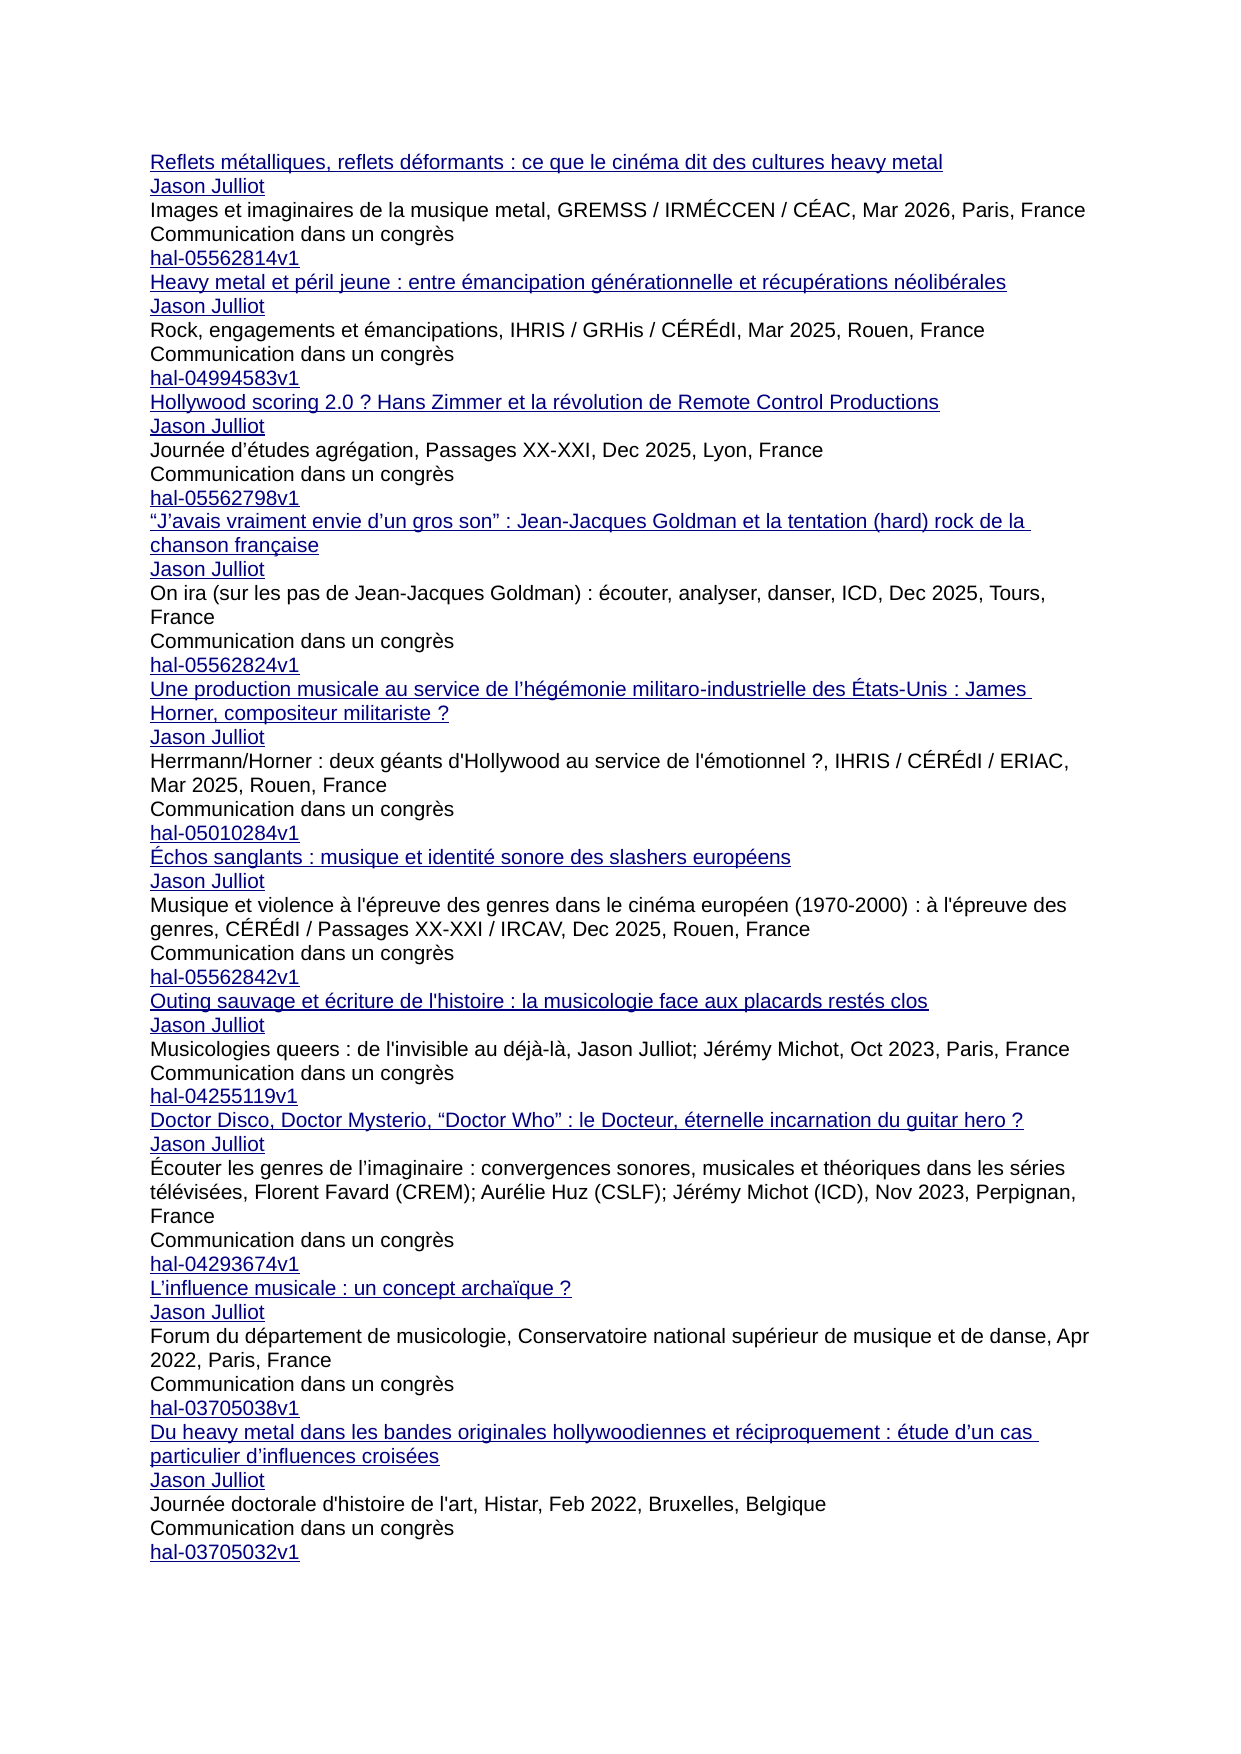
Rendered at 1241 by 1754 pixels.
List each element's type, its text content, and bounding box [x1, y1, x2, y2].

table_cell Une production musicale au service de l’hégémonie militaro‑industrielle des États-Unis : James Horner, compositeur militariste ? Jason Julliot Herrmann/Horner : deux géants d'Hollywood au service de l'émotionnel ?, IHRIS / CÉRÉdI / ERIAC, Mar 2025, Rouen, France Communication dans un congrès hal-05010284v1 [150, 677, 1090, 845]
table_cell Heavy metal et péril jeune : entre émancipation générationnelle et récupérations néolibérales Jason Julliot Rock, engagements et émancipations, IHRIS / GRHis / CÉRÉdI, Mar 2025, Rouen, France Communication dans un congrès hal-04994583v1 [150, 270, 1090, 389]
table_cell Outing sauvage et écriture de l'histoire : la musicologie face aux placards restés clos Jason Julliot Musicologies queers : de l'invisible au déjà-là, Jason Julliot; Jérémy Michot, Oct 2023, Paris, France Communication dans un congrès hal-04255119v1 [150, 989, 1090, 1108]
table_cell “J’avais vraiment envie d’un gros son” : Jean-Jacques Goldman et la tentation (hard) rock de la chanson française Jason Julliot On ira (sur les pas de Jean-Jacques Goldman) : écouter, analyser, danser, ICD, Dec 2025, Tours, France Communication dans un congrès hal-05562824v1 [150, 509, 1090, 677]
table_cell L’influence musicale : un concept archaïque ? Jason Julliot Forum du département de musicologie, Conservatoire national supérieur de musique et de danse, Apr 2022, Paris, France Communication dans un congrès hal-03705038v1 [150, 1276, 1090, 1420]
table_cell Échos sanglants : musique et identité sonore des slashers européens Jason Julliot Musique et violence à l'épreuve des genres dans le cinéma européen (1970-2000) : à l'épreuve des genres, CÉRÉdI / Passages XX-XXI / IRCAV, Dec 2025, Rouen, France Communication dans un congrès hal-05562842v1 [150, 845, 1090, 988]
table_cell Doctor Disco, Doctor Mysterio, “Doctor Who” : le Docteur, éternelle incarnation du guitar hero ? Jason Julliot Écouter les genres de l’imaginaire : convergences sonores, musicales et théoriques dans les séries télévisées, Florent Favard (CREM); Aurélie Huz (CSLF); Jérémy Michot (ICD), Nov 2023, Perpignan, France Communication dans un congrès hal-04293674v1 [150, 1108, 1090, 1276]
table_header Reflets métalliques, reflets déformants : ce que le cinéma dit des cultures heavy metal Jason Julliot Images et imaginaires de la musique metal, GREMSS / IRMÉCCEN / CÉAC, Mar 2026, Paris, France Communication dans un congrès hal-05562814v1 [150, 150, 1090, 270]
table_cell Du heavy metal dans les bandes originales hollywoodiennes et réciproquement : étude d’un cas particulier d’influences croisées Jason Julliot Journée doctorale d'histoire de l'art, Histar, Feb 2022, Bruxelles, Belgique Communication dans un congrès hal-03705032v1 [150, 1420, 1090, 1563]
table_cell Hollywood scoring 2.0 ? Hans Zimmer et la révolution de Remote Control Productions Jason Julliot Journée d’études agrégation, Passages XX-XXI, Dec 2025, Lyon, France Communication dans un congrès hal-05562798v1 [150, 390, 1090, 509]
